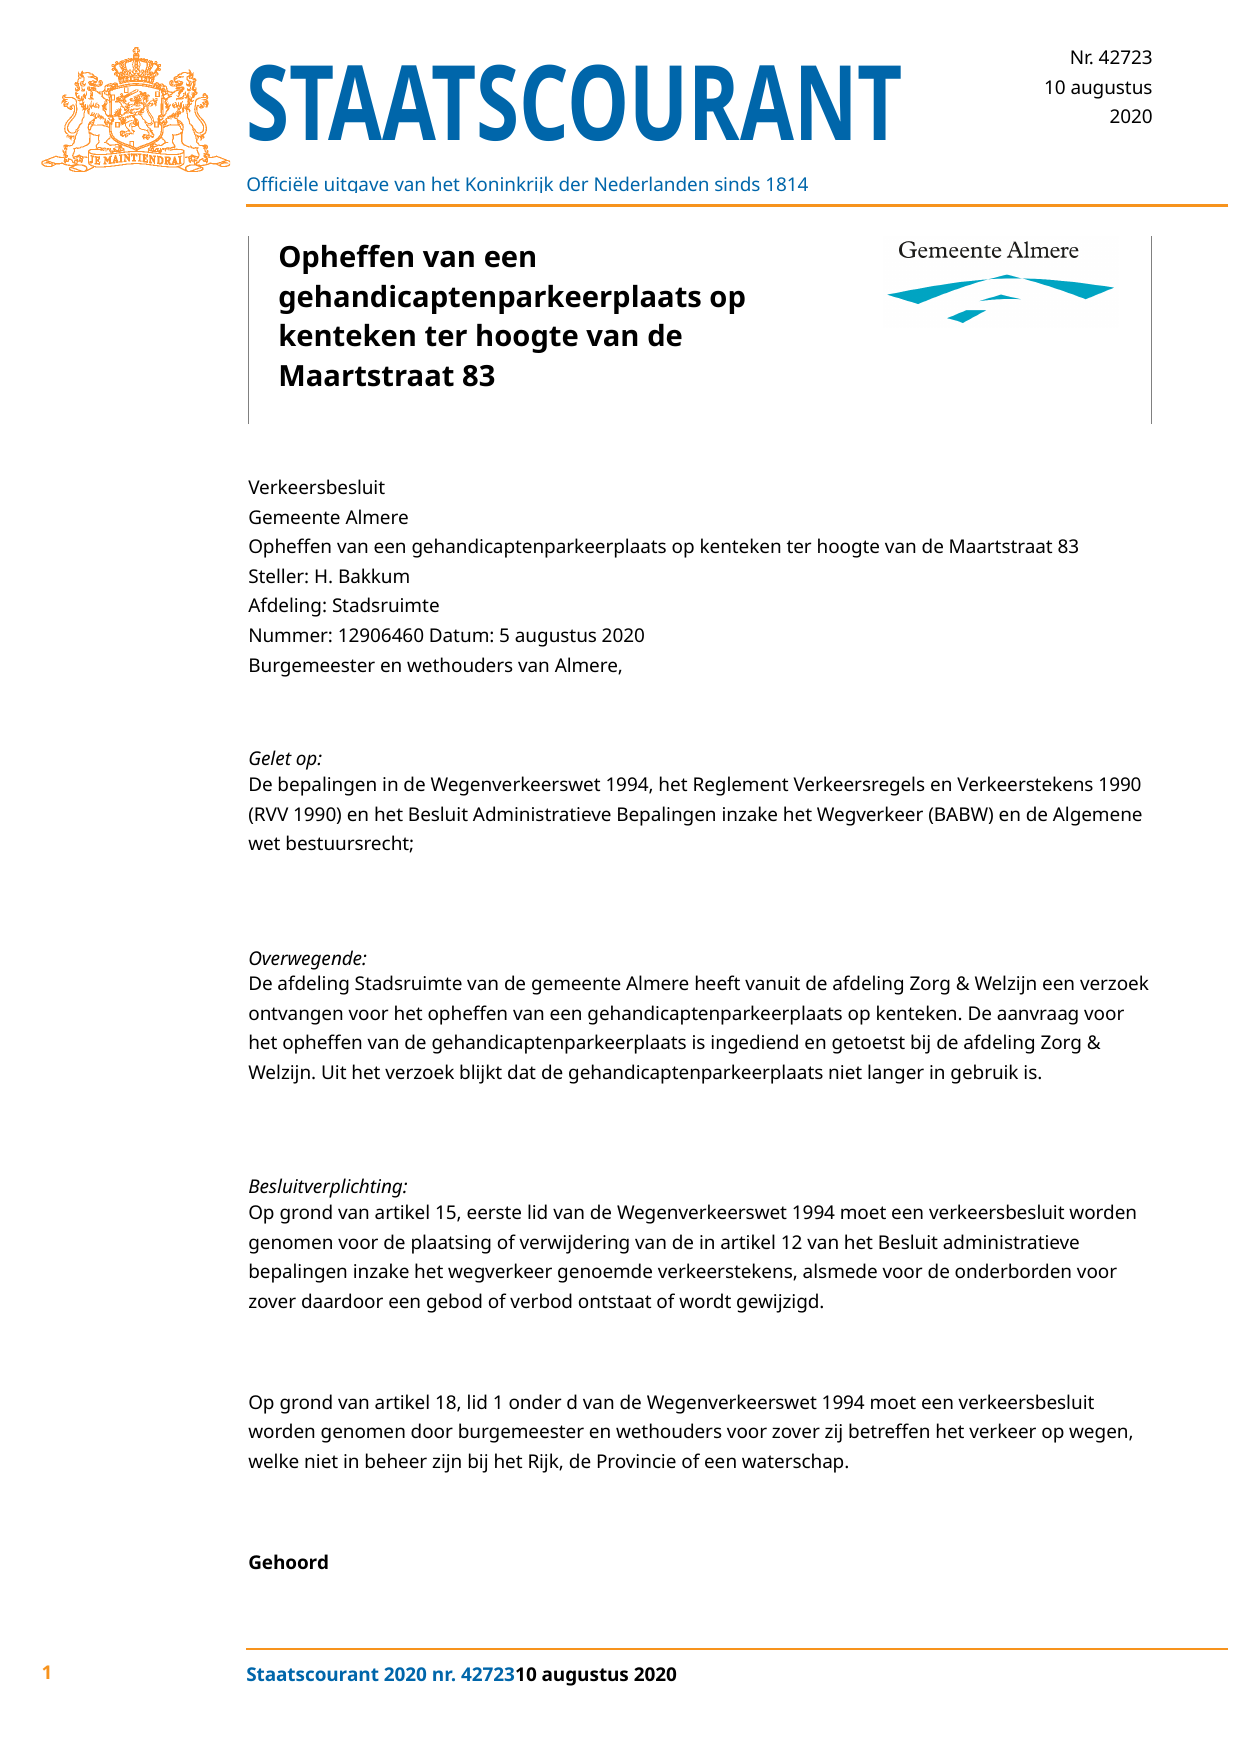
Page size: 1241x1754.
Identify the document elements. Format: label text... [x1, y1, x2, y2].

text Gemeente Almere [248, 504, 1152, 530]
text De bepalingen in de Wegenverkeerswet 1994, het Reglement Verkeersregels en Verkeerstekens 1990 (RVV 1990) en het Besluit Administratieve Bepalingen inzake het Wegverkeer (BABW) en de Algemene wet bestuursrecht; [248, 771, 1152, 856]
text Afdeling: Stadsruimte [248, 593, 1152, 618]
picture [41, 47, 231, 172]
text Verkeersbesluit [248, 474, 1152, 500]
picture [882, 236, 1119, 328]
text Opheffen van een gehandicaptenparkeerplaats op kenteken ter hoogte van de Maartstraat 83 [248, 533, 1152, 559]
text Gehoord [248, 1549, 1152, 1574]
text Besluitverplichting: [248, 1173, 1152, 1199]
text Overwegende: [248, 945, 1152, 970]
text Burgemeester en wethouders van Almere, [248, 652, 1152, 678]
table_header Opheffen van een gehandicaptenparkeerplaats op kenteken ter hoogte van de Maartstraat 83 [249, 236, 850, 424]
text De afdeling Stadsruimte van de gemeente Almere heeft vanuit de afdeling Zorg & Welzijn een verzoek ontvangen voor het opheffen van een gehandicaptenparkeerplaats op kenteken. De aanvraag voor het opheffen van de gehandicaptenparkeerplaats is ingediend en getoetst bij de afdeling Zorg & Welzijn. Uit het verzoek blijkt dat de gehandicaptenparkeerplaats niet langer in gebruik is. [248, 970, 1152, 1085]
text Gelet op: [248, 745, 1152, 771]
text Op grond van artikel 18, lid 1 onder d van de Wegenverkeerswet 1994 moet een verkeersbesluit worden genomen door burgemeester en wethouders voor zover zij betreffen het verkeer op wegen, welke niet in beheer zijn bij het Rijk, de Provincie of een waterschap. [248, 1389, 1152, 1474]
table_header [850, 236, 1151, 424]
text Op grond van artikel 15, eerste lid van de Wegenverkeerswet 1994 moet een verkeersbesluit worden genomen voor de plaatsing of verwijdering van de in artikel 12 van het Besluit administratieve bepalingen inzake het wegverkeer genoemde verkeerstekens, alsmede voor de onderborden voor zover daardoor een gebod of verbod ontstaat of wordt gewijzigd. [248, 1199, 1152, 1314]
text Steller: H. Bakkum [248, 563, 1152, 589]
text Nummer: 12906460 Datum: 5 augustus 2020 [248, 622, 1152, 648]
